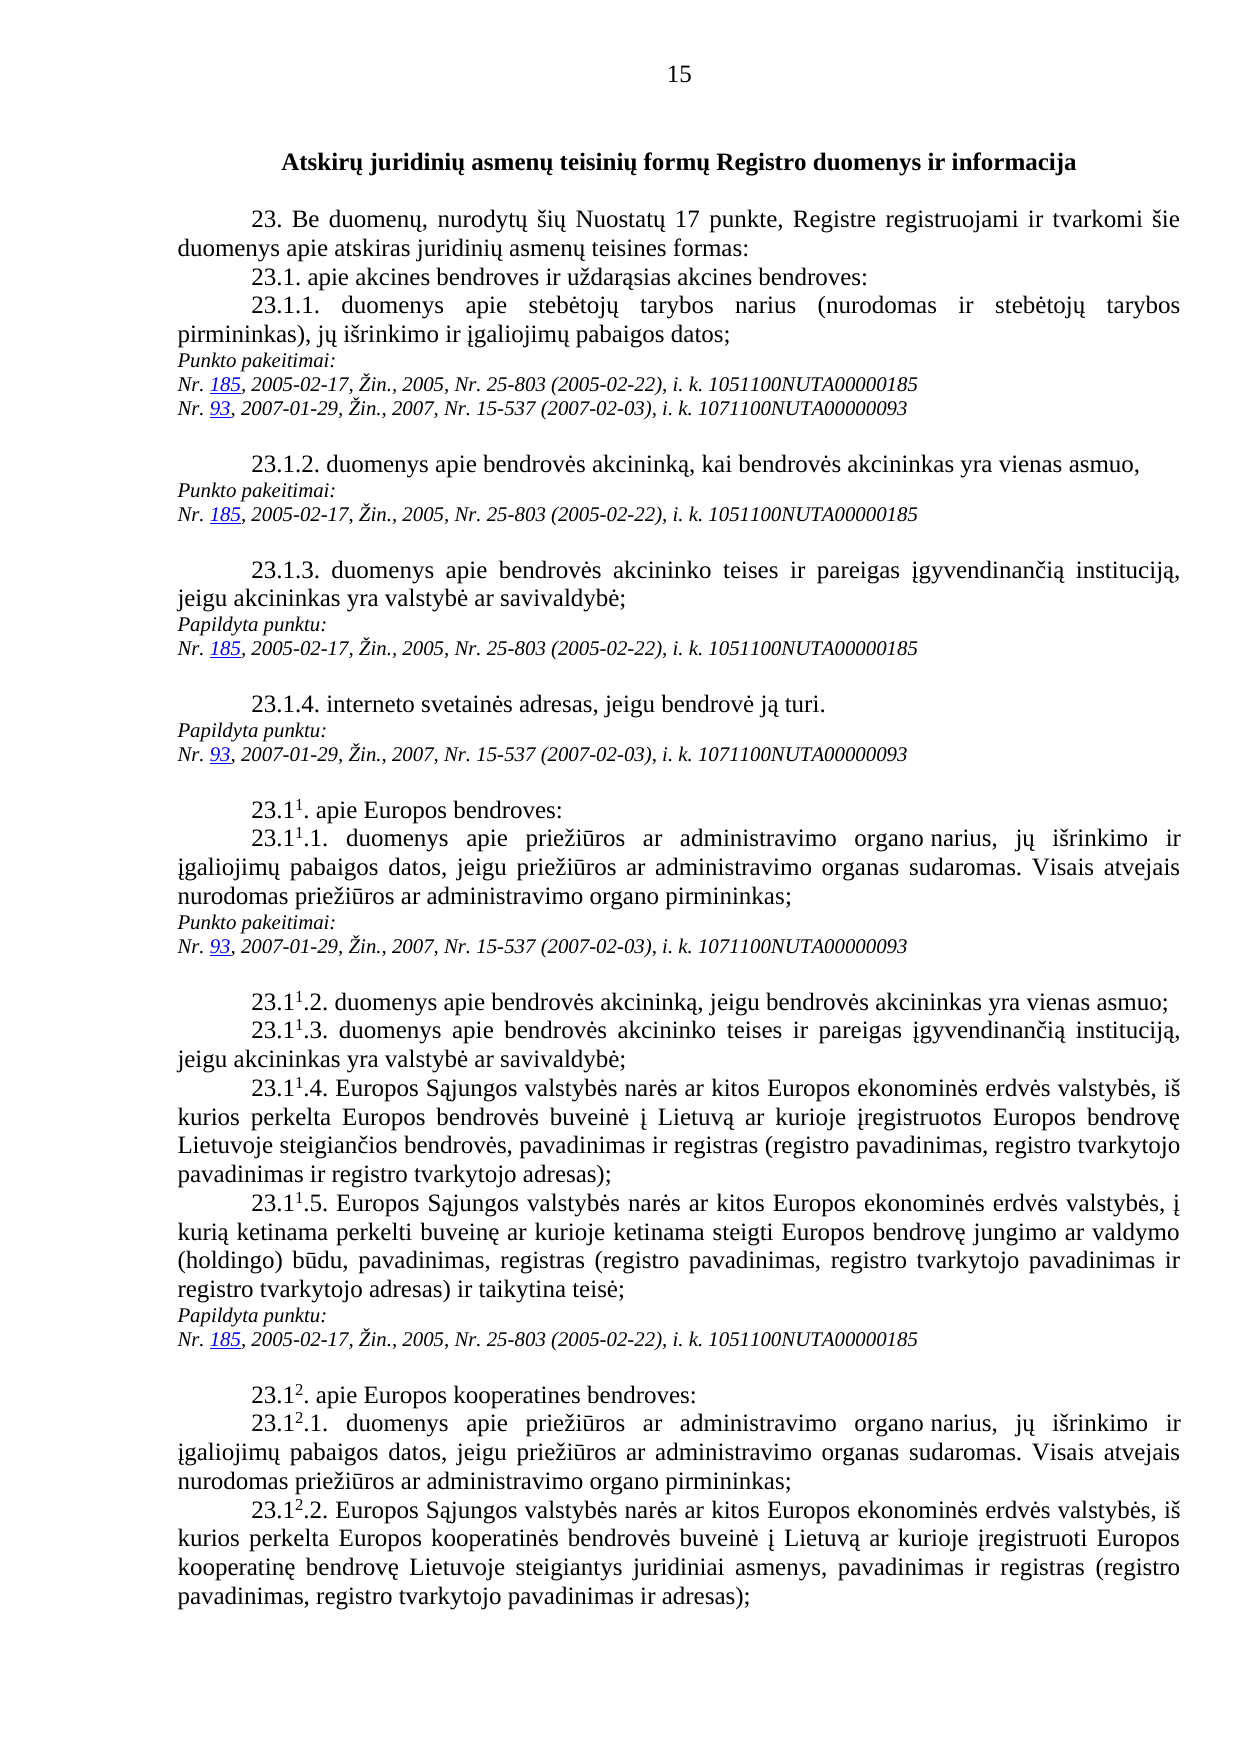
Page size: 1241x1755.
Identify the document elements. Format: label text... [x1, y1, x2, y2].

text 23.11.3. duomenys apie bendrovės akcininko teises ir pareigas įgyvendinančią instituciją, jeigu akcininkas yra valstybė ar savivaldybė; [177, 1015, 1181, 1073]
text 23.12. apie Europos kooperatines bendroves: [177, 1380, 1181, 1408]
text 23.12.2. Europos Sąjungos valstybės narės ar kitos Europos ekonominės erdvės valstybės, iš kurios perkelta Europos kooperatinės bendrovės buveinė į Lietuvą ar kurioje įregistruoti Europos kooperatinę bendrovę Lietuvoje steigiantys juridiniai asmenys, pavadinimas ir registras (registro pavadinimas, registro tvarkytojo pavadinimas ir adresas); [177, 1495, 1181, 1610]
text 23. Be duomenų, nurodytų šių Nuostatų 17 punkte, Registre registruojami ir tvarkomi šie duomenys apie atskiras juridinių asmenų teisines formas: [177, 204, 1181, 262]
text Atskirų juridinių asmenų teisinių formų Registro duomenys ir informacija [177, 147, 1181, 176]
text 23.11. apie Europos bendroves: [177, 795, 1181, 823]
text 23.11.4. Europos Sąjungos valstybės narės ar kitos Europos ekonominės erdvės valstybės, iš kurios perkelta Europos bendrovės buveinė į Lietuvą ar kurioje įregistruotos Europos bendrovę Lietuvoje steigiančios bendrovės, pavadinimas ir registras (registro pavadinimas, registro tvarkytojo pavadinimas ir registro tvarkytojo adresas); [177, 1073, 1181, 1188]
text 23.11.2. duomenys apie bendrovės akcininką, jeigu bendrovės akcininkas yra vienas asmuo; [177, 987, 1181, 1015]
text Nr. 185, 2005-02-17, Žin., 2005, Nr. 25-803 (2005-02-22), i. k. 1051100NUTA00000185 [177, 636, 1181, 660]
text 23.11.1. duomenys apie priežiūros ar administravimo organo narius, jų išrinkimo ir įgaliojimų pabaigos datos, jeigu priežiūros ar administravimo organas sudaromas. Visais atvejais nurodomas priežiūros ar administravimo organo pirmininkas; [177, 823, 1181, 910]
text Papildyta punktu: [177, 1303, 1181, 1327]
text 23.1.4. interneto svetainės adresas, jeigu bendrovė ją turi. [177, 689, 1181, 718]
text 23.12.1. duomenys apie priežiūros ar administravimo organo narius, jų išrinkimo ir įgaliojimų pabaigos datos, jeigu priežiūros ar administravimo organas sudaromas. Visais atvejais nurodomas priežiūros ar administravimo organo pirmininkas; [177, 1408, 1181, 1495]
text 23.1. apie akcines bendroves ir uždarąsias akcines bendroves: [177, 262, 1181, 291]
text Papildyta punktu: [177, 612, 1181, 636]
text Nr. 93, 2007-01-29, Žin., 2007, Nr. 15-537 (2007-02-03), i. k. 1071100NUTA00000093 [177, 742, 1181, 766]
text Punkto pakeitimai: [177, 478, 1181, 502]
text 23.1.1. duomenys apie stebėtojų tarybos narius (nurodomas ir stebėtojų tarybos pirmininkas), jų išrinkimo ir įgaliojimų pabaigos datos; [177, 291, 1181, 348]
text 23.1.2. duomenys apie bendrovės akcininką, kai bendrovės akcininkas yra vienas asmuo, [177, 449, 1181, 478]
text Nr. 93, 2007-01-29, Žin., 2007, Nr. 15-537 (2007-02-03), i. k. 1071100NUTA00000093 [177, 396, 1181, 420]
text Punkto pakeitimai: [177, 910, 1181, 934]
text Nr. 185, 2005-02-17, Žin., 2005, Nr. 25-803 (2005-02-22), i. k. 1051100NUTA00000185 [177, 1327, 1181, 1351]
text Nr. 185, 2005-02-17, Žin., 2005, Nr. 25-803 (2005-02-22), i. k. 1051100NUTA00000185 [177, 502, 1181, 526]
text Punkto pakeitimai: [177, 348, 1181, 372]
text 23.1.3. duomenys apie bendrovės akcininko teises ir pareigas įgyvendinančią instituciją, jeigu akcininkas yra valstybė ar savivaldybė; [177, 555, 1181, 612]
text Papildyta punktu: [177, 718, 1181, 742]
text Nr. 93, 2007-01-29, Žin., 2007, Nr. 15-537 (2007-02-03), i. k. 1071100NUTA00000093 [177, 934, 1181, 958]
text Nr. 185, 2005-02-17, Žin., 2005, Nr. 25-803 (2005-02-22), i. k. 1051100NUTA00000185 [177, 372, 1181, 396]
text 23.11.5. Europos Sąjungos valstybės narės ar kitos Europos ekonominės erdvės valstybės, į kurią ketinama perkelti buveinę ar kurioje ketinama steigti Europos bendrovę jungimo ar valdymo (holdingo) būdu, pavadinimas, registras (registro pavadinimas, registro tvarkytojo pavadinimas ir registro tvarkytojo adresas) ir taikytina teisė; [177, 1188, 1181, 1303]
